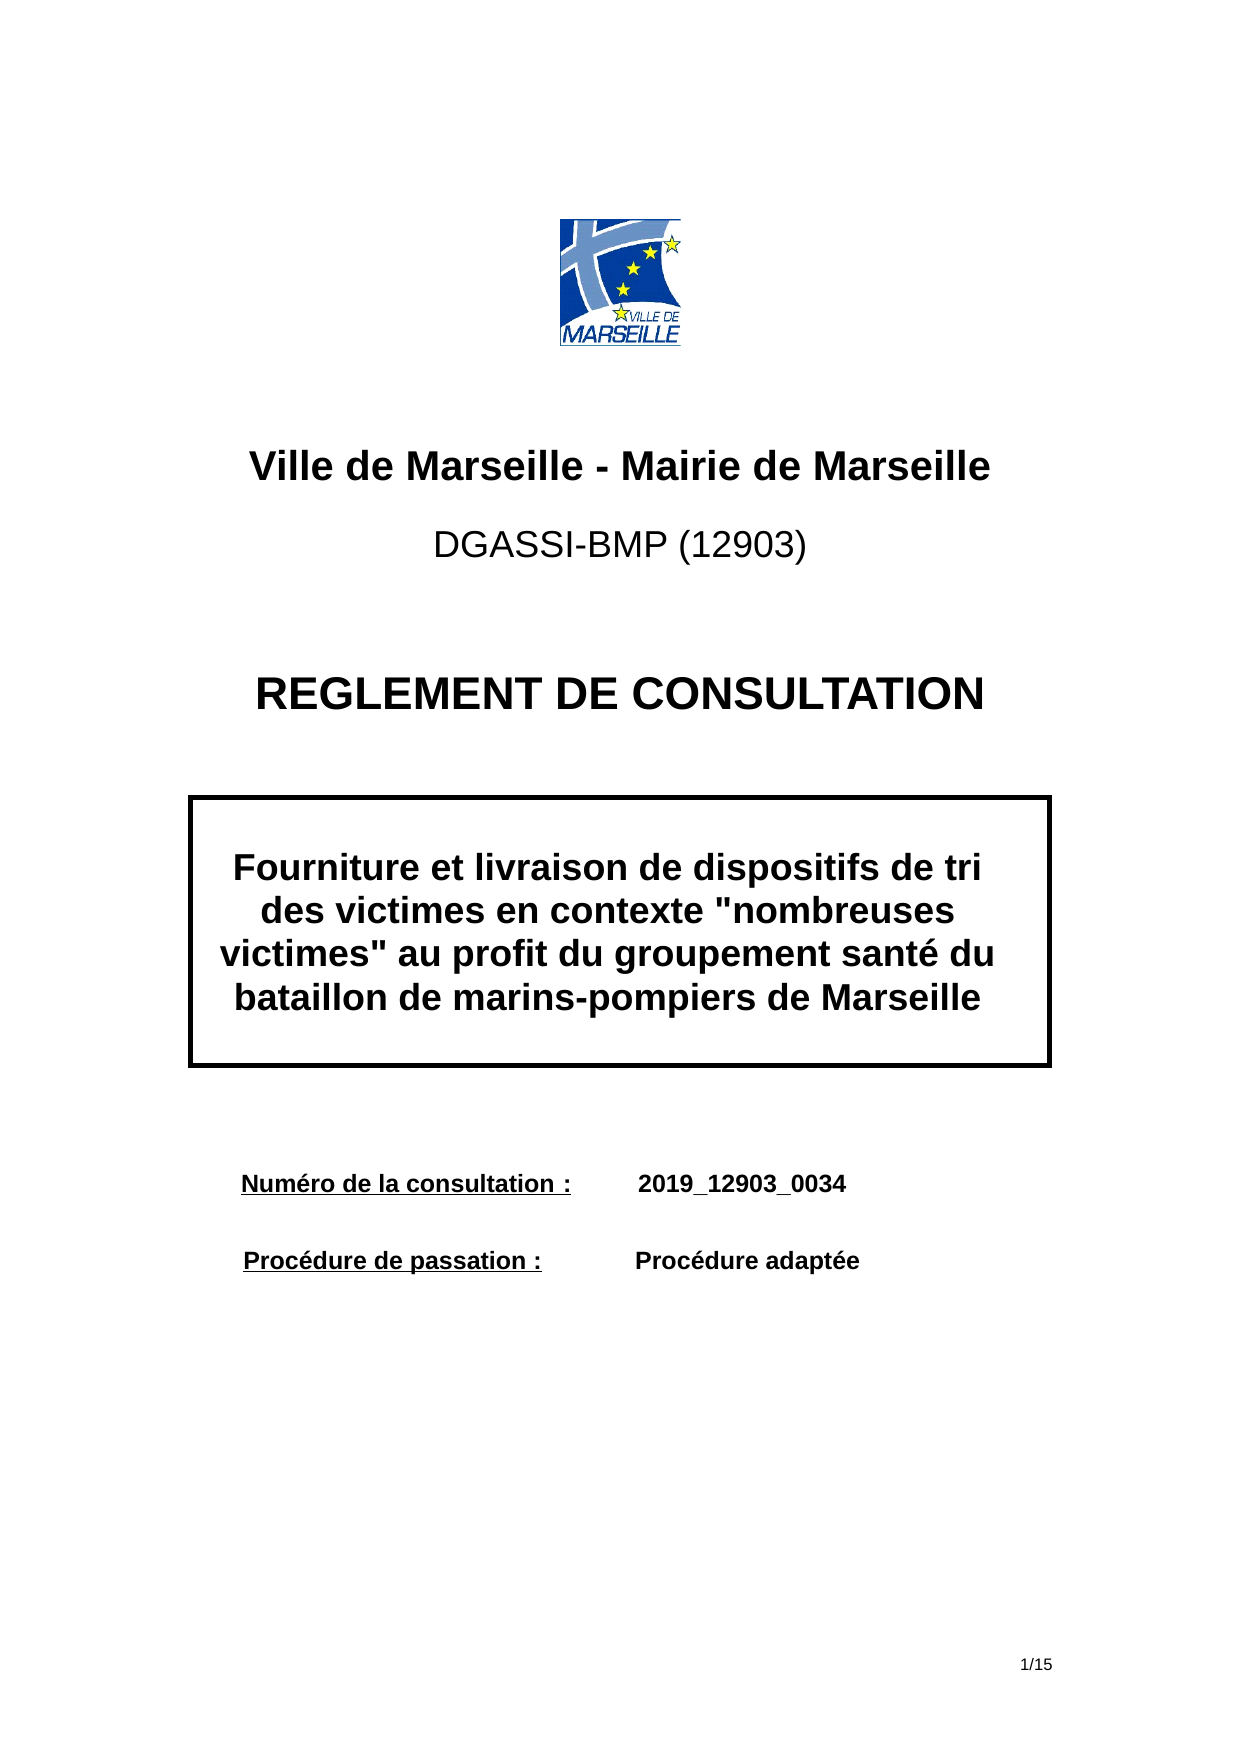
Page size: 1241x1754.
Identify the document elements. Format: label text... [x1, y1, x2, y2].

text REGLEMENT DE CONSULTATION [188, 667, 1052, 719]
text Fourniture et livraison de dispositifs de tri des victimes en contexte "nombreuses victimes" au profit du groupement santé du bataillon de marins-pompiers de Marseille [193, 838, 1047, 1018]
text DGASSI-BMP (12903) [188, 523, 1052, 566]
text Numéro de la consultation : 2019_12903_0034 [241, 1169, 1052, 1198]
text Ville de Marseille - Mairie de Marseille [188, 441, 1052, 489]
text Procédure de passation : Procédure adaptée [243, 1246, 1052, 1274]
